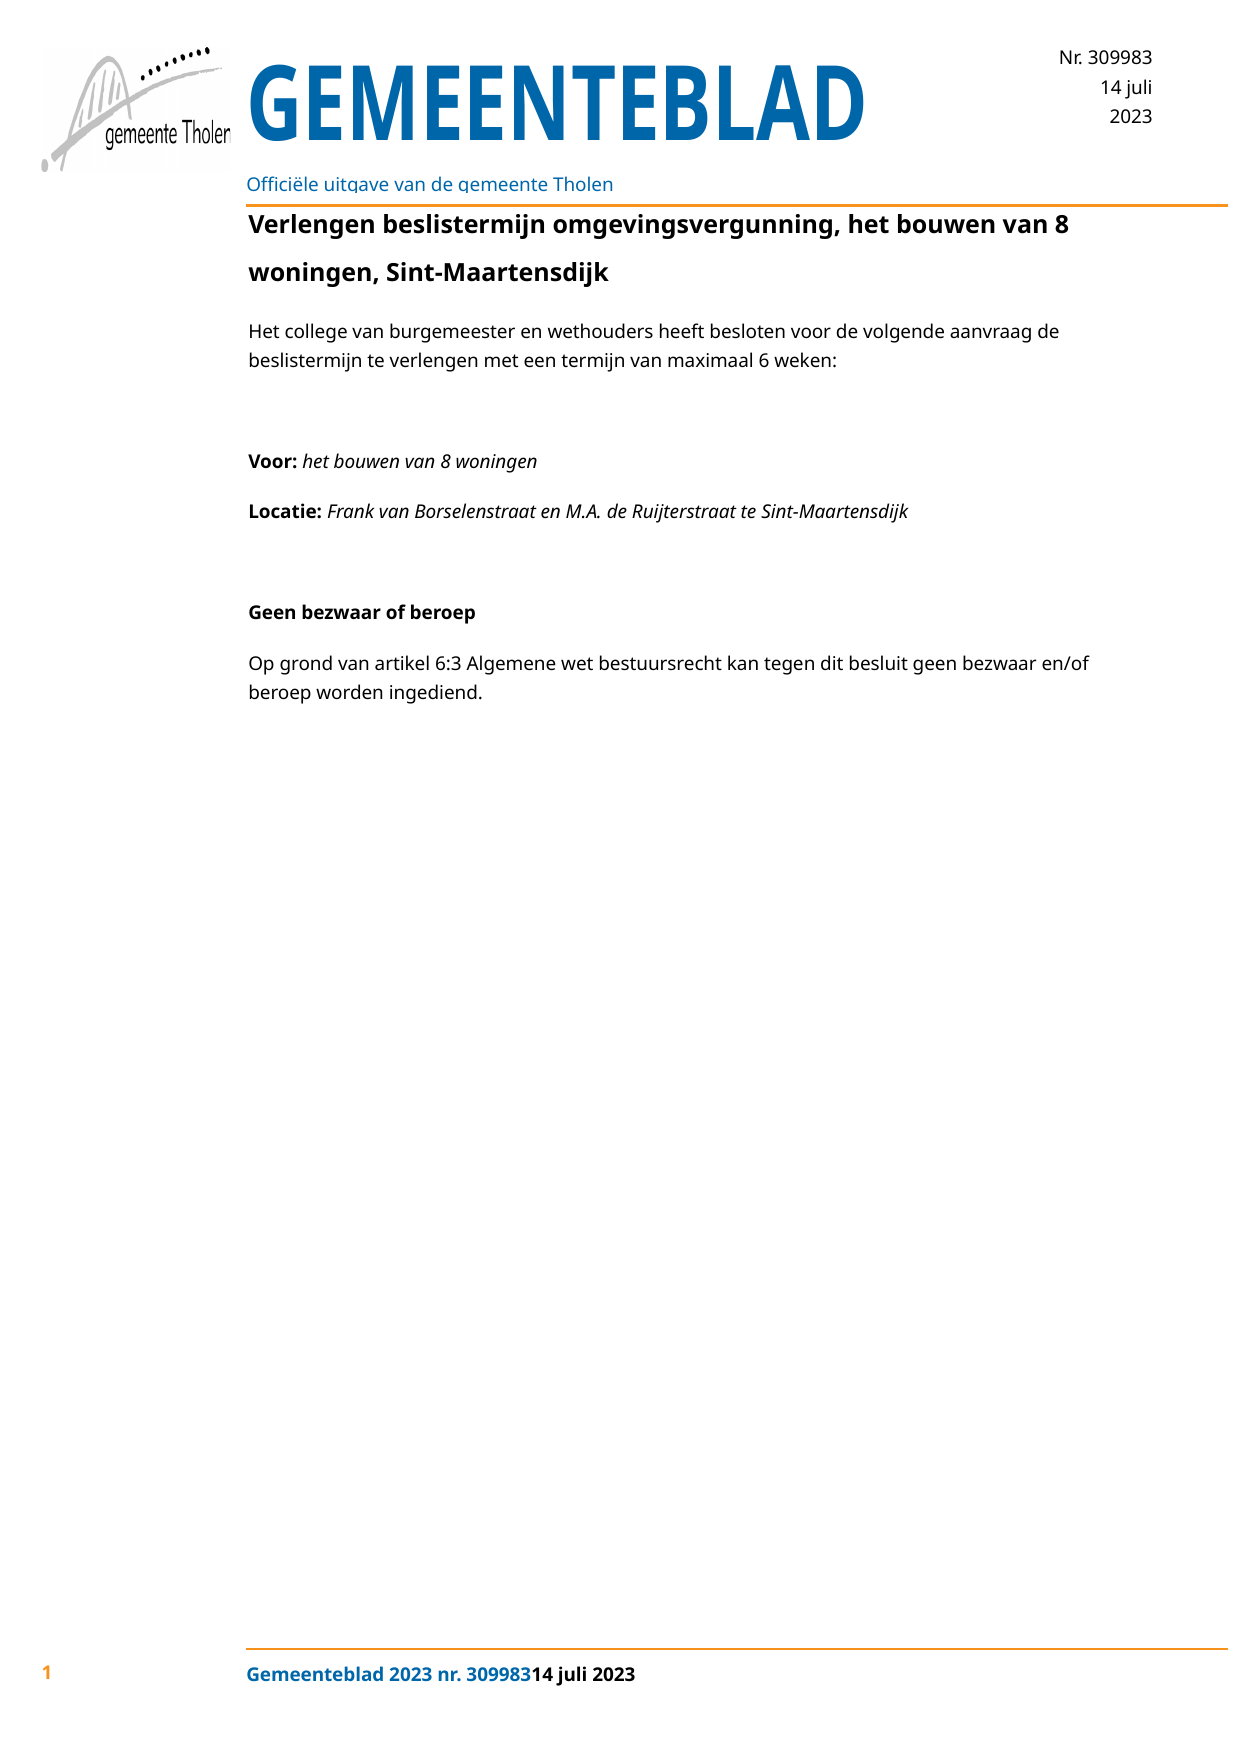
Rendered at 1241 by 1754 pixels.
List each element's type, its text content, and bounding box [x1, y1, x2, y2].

text Voor: het bouwen van 8 woningen [248, 448, 1152, 474]
text Het college van burgemeester en wethouders heeft besloten voor de volgende aanvraag de beslistermijn te verlengen met een termijn van maximaal 6 weken: [248, 318, 1152, 373]
text Verlengen beslistermijn omgevingsvergunning, het bouwen van 8 woningen, Sint-Maartensdijk [248, 207, 1152, 288]
text Op grond van artikel 6:3 Algemene wet bestuursrecht kan tegen dit besluit geen bezwaar en/of beroep worden ingediend. [248, 650, 1152, 705]
picture [41, 47, 231, 172]
text Locatie: Frank van Borselenstraat en M.A. de Ruijterstraat te Sint-Maartensdijk [248, 499, 1152, 524]
text Geen bezwaar of beroep [248, 599, 1152, 625]
